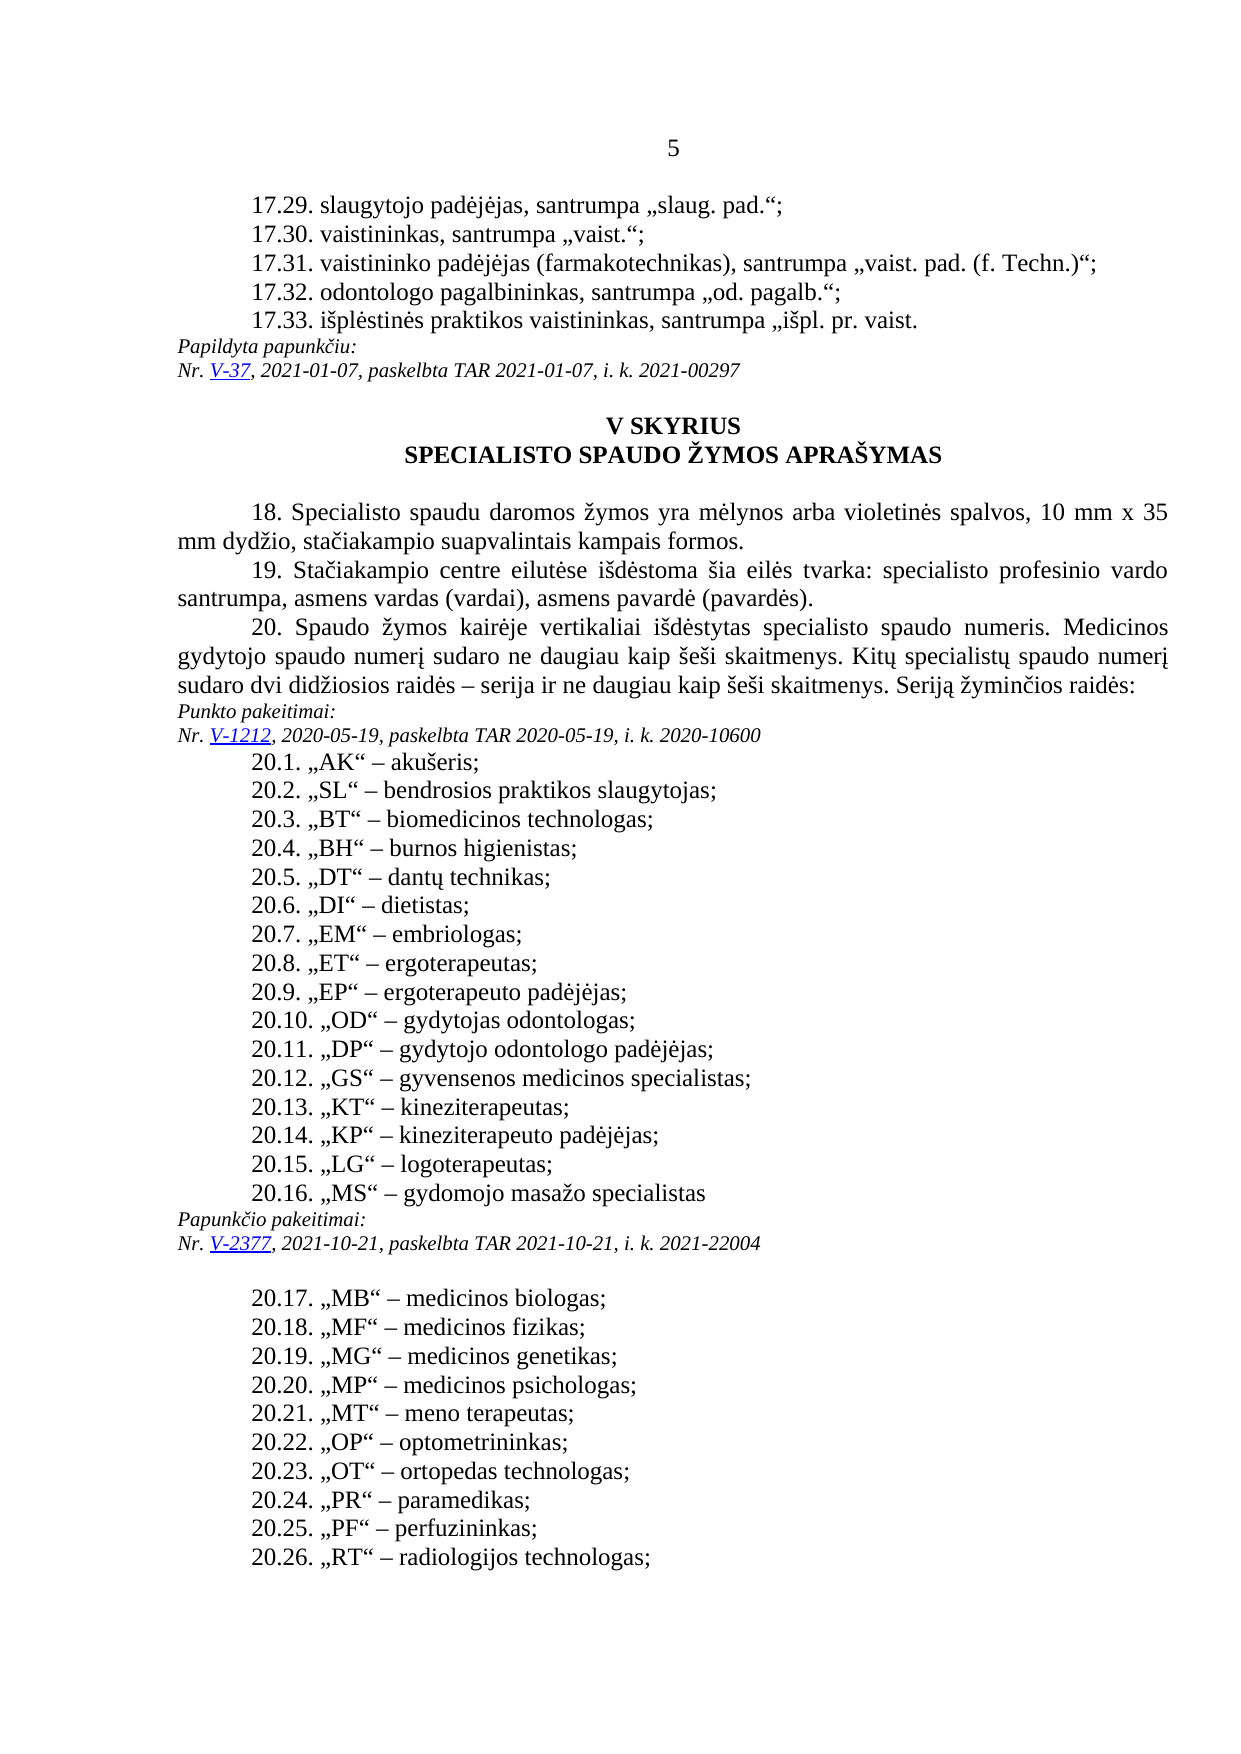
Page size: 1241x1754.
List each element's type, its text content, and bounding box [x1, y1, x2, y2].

text 20.11. „DP“ – gydytojo odontologo padėjėjas; [177, 1034, 1169, 1063]
text 17.33. išplėstinės praktikos vaistininkas, santrumpa „išpl. pr. vaist. [177, 305, 1169, 334]
text 17.30. vaistininkas, santrumpa „vaist.“; [177, 219, 1169, 248]
text 20.3. „BT“ – biomedicinos technologas; [177, 804, 1169, 833]
text 20.7. „EM“ – embriologas; [177, 919, 1169, 948]
text 17.31. vaistininko padėjėjas (farmakotechnikas), santrumpa „vaist. pad. (f. Techn.)“; [177, 248, 1169, 277]
text 20.13. „KT“ – kineziterapeutas; [177, 1092, 1169, 1120]
text 20. Spaudo žymos kairėje vertikaliai išdėstytas specialisto spaudo numeris. Medicinos gydytojo spaudo numerį sudaro ne daugiau kaip šeši skaitmenys. Kitų specialistų spaudo numerį sudaro dvi didžiosios raidės – serija ir ne daugiau kaip šeši skaitmenys. Seriją žyminčios raidės: [177, 612, 1169, 698]
text 20.26. „RT“ – radiologijos technologas; [177, 1542, 1169, 1571]
text 20.6. „DI“ – dietistas; [177, 890, 1169, 919]
text 20.20. „MP“ – medicinos psichologas; [177, 1370, 1169, 1398]
text 20.2. „SL“ – bendrosios praktikos slaugytojas; [177, 775, 1169, 804]
text 20.15. „LG“ – logoterapeutas; [177, 1149, 1169, 1178]
text 20.16. „MS“ – gydomojo masažo specialistas [177, 1178, 1169, 1207]
text 20.9. „EP“ – ergoterapeuto padėjėjas; [177, 977, 1169, 1005]
text Papildyta papunkčiu: [177, 334, 1169, 358]
text V SKYRIUS [177, 411, 1169, 440]
text 17.32. odontologo pagalbininkas, santrumpa „od. pagalb.“; [177, 277, 1169, 305]
text 19. Stačiakampio centre eilutėse išdėstoma šia eilės tvarka: specialisto profesinio vardo santrumpa, asmens vardas (vardai), asmens pavardė (pavardės). [177, 555, 1169, 612]
text 18. Specialisto spaudu daromos žymos yra mėlynos arba violetinės spalvos, 10 mm x 35 mm dydžio, stačiakampio suapvalintais kampais formos. [177, 497, 1169, 555]
text 20.22. „OP“ – optometrininkas; [177, 1427, 1169, 1456]
text 20.24. „PR“ – paramedikas; [177, 1485, 1169, 1513]
text 20.1. „AK“ – akušeris; [177, 747, 1169, 775]
text 20.18. „MF“ – medicinos fizikas; [177, 1312, 1169, 1341]
text Nr. V-37, 2021-01-07, paskelbta TAR 2021-01-07, i. k. 2021-00297 [177, 358, 1169, 382]
text 20.12. „GS“ – gyvensenos medicinos specialistas; [177, 1063, 1169, 1092]
text 20.14. „KP“ – kineziterapeuto padėjėjas; [177, 1120, 1169, 1149]
text Nr. V-2377, 2021-10-21, paskelbta TAR 2021-10-21, i. k. 2021-22004 [177, 1231, 1169, 1255]
text Punkto pakeitimai: [177, 698, 1169, 723]
text 20.25. „PF“ – perfuzininkas; [177, 1513, 1169, 1542]
text 20.19. „MG“ – medicinos genetikas; [177, 1341, 1169, 1370]
text Papunkčio pakeitimai: [177, 1207, 1169, 1231]
text 20.17. „MB“ – medicinos biologas; [177, 1283, 1169, 1312]
text 20.23. „OT“ – ortopedas technologas; [177, 1456, 1169, 1485]
text Nr. V-1212, 2020-05-19, paskelbta TAR 2020-05-19, i. k. 2020-10600 [177, 723, 1169, 747]
text 17.29. slaugytojo padėjėjas, santrumpa „slaug. pad.“; [177, 190, 1169, 219]
text 20.10. „OD“ – gydytojas odontologas; [177, 1005, 1169, 1034]
text 20.21. „MT“ – meno terapeutas; [177, 1398, 1169, 1427]
text SPECIALISTO SPAUDO ŽYMOS APRAŠYMAS [177, 440, 1169, 468]
text 20.4. „BH“ – burnos higienistas; [177, 833, 1169, 862]
text 20.5. „DT“ – dantų technikas; [177, 862, 1169, 890]
text 20.8. „ET“ – ergoterapeutas; [177, 948, 1169, 977]
